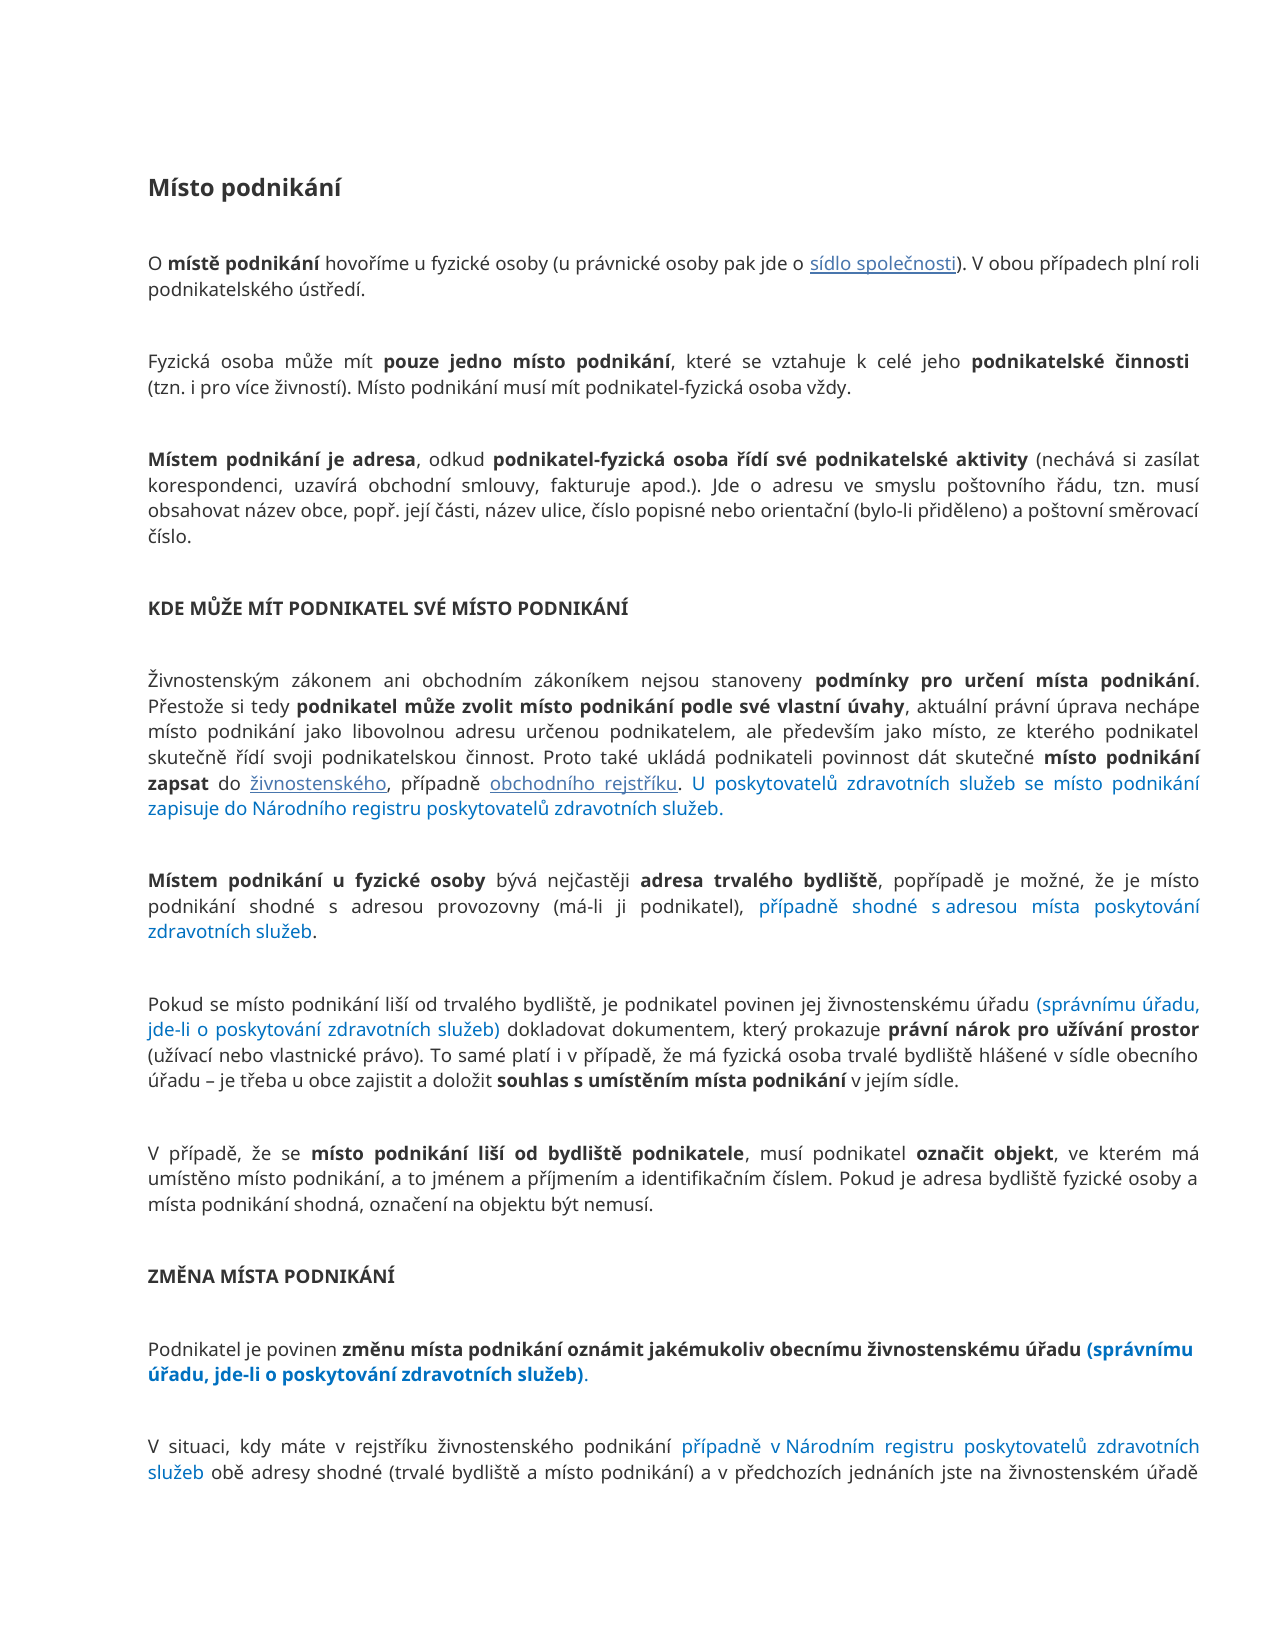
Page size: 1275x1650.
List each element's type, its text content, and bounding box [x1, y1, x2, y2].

text Místem podnikání u fyzické osoby bývá nejčastěji adresa trvalého bydliště, popřípadě je možné, že je místo podnikání shodné s adresou provozovny (má-li ji podnikatel), případně shodné s adresou místa poskytování zdravotních služeb. [148, 868, 1200, 944]
text Místo podnikání [148, 171, 1200, 204]
text Živnostenským zákonem ani obchodním zákoníkem nejsou stanoveny podmínky pro určení místa podnikání. Přestože si tedy podnikatel může zvolit místo podnikání podle své vlastní úvahy, aktuální právní úprava nechápe místo podnikání jako libovolnou adresu určenou podnikatelem, ale především jako místo, ze kterého podnikatel skutečně řídí svoji podnikatelskou činnost. Proto také ukládá podnikateli povinnost dát skutečné místo podnikání zapsat do živnostenského, případně obchodního rejstříku. U poskytovatelů zdravotních služeb se místo podnikání zapisuje do Národního registru poskytovatelů zdravotních služeb. [148, 668, 1200, 821]
text V případě, že se místo podnikání liší od bydliště podnikatele, musí podnikatel označit objekt, ve kterém má umístěno místo podnikání, a to jménem a příjmením a identifikačním číslem. Pokud je adresa bydliště fyzické osoby a místa podnikání shodná, označení na objektu být nemusí. [148, 1140, 1200, 1217]
text Místem podnikání je adresa, odkud podnikatel-fyzická osoba řídí své podnikatelské aktivity (nechává si zasílat korespondenci, uzavírá obchodní smlouvy, fakturuje apod.). Jde o adresu ve smyslu poštovního řádu, tzn. musí obsahovat název obce, popř. její části, název ulice, číslo popisné nebo orientační (bylo-li přiděleno) a poštovní směrovací číslo. [148, 446, 1200, 548]
text Podnikatel je povinen změnu místa podnikání oznámit jakémukoliv obecnímu živnostenskému úřadu (správnímu úřadu, jde-li o poskytování zdravotních služeb). [148, 1336, 1200, 1387]
text O místě podnikání hovoříme u fyzické osoby (u právnické osoby pak jde o sídlo společnosti). V obou případech plní roli podnikatelského ústředí. [148, 251, 1200, 302]
text Změna místa podnikání [148, 1263, 1200, 1289]
text V situaci, kdy máte v rejstříku živnostenského podnikání případně v Národním registru poskytovatelů zdravotních služeb obě adresy shodné (trvalé bydliště a místo podnikání) a v předchozích jednáních jste na živnostenském úřadě [148, 1434, 1200, 1485]
text Pokud se místo podnikání liší od trvalého bydliště, je podnikatel povinen jej živnostenskému úřadu (správnímu úřadu, jde-li o poskytování zdravotních služeb) dokladovat dokumentem, který prokazuje právní nárok pro užívání prostor (užívací nebo vlastnické právo). To samé platí i v případě, že má fyzická osoba trvalé bydliště hlášené v sídle obecního úřadu – je třeba u obce zajistit a doložit souhlas s umístěním místa podnikání v jejím sídle. [148, 991, 1200, 1093]
text Fyzická osoba může mít pouze jedno místo podnikání, které se vztahuje k celé jeho podnikatelské činnosti (tzn. i pro více živností). Místo podnikání musí mít podnikatel-fyzická osoba vždy. [148, 348, 1200, 399]
text Kde může mít podnikatel své místo podnikání [148, 595, 1200, 621]
